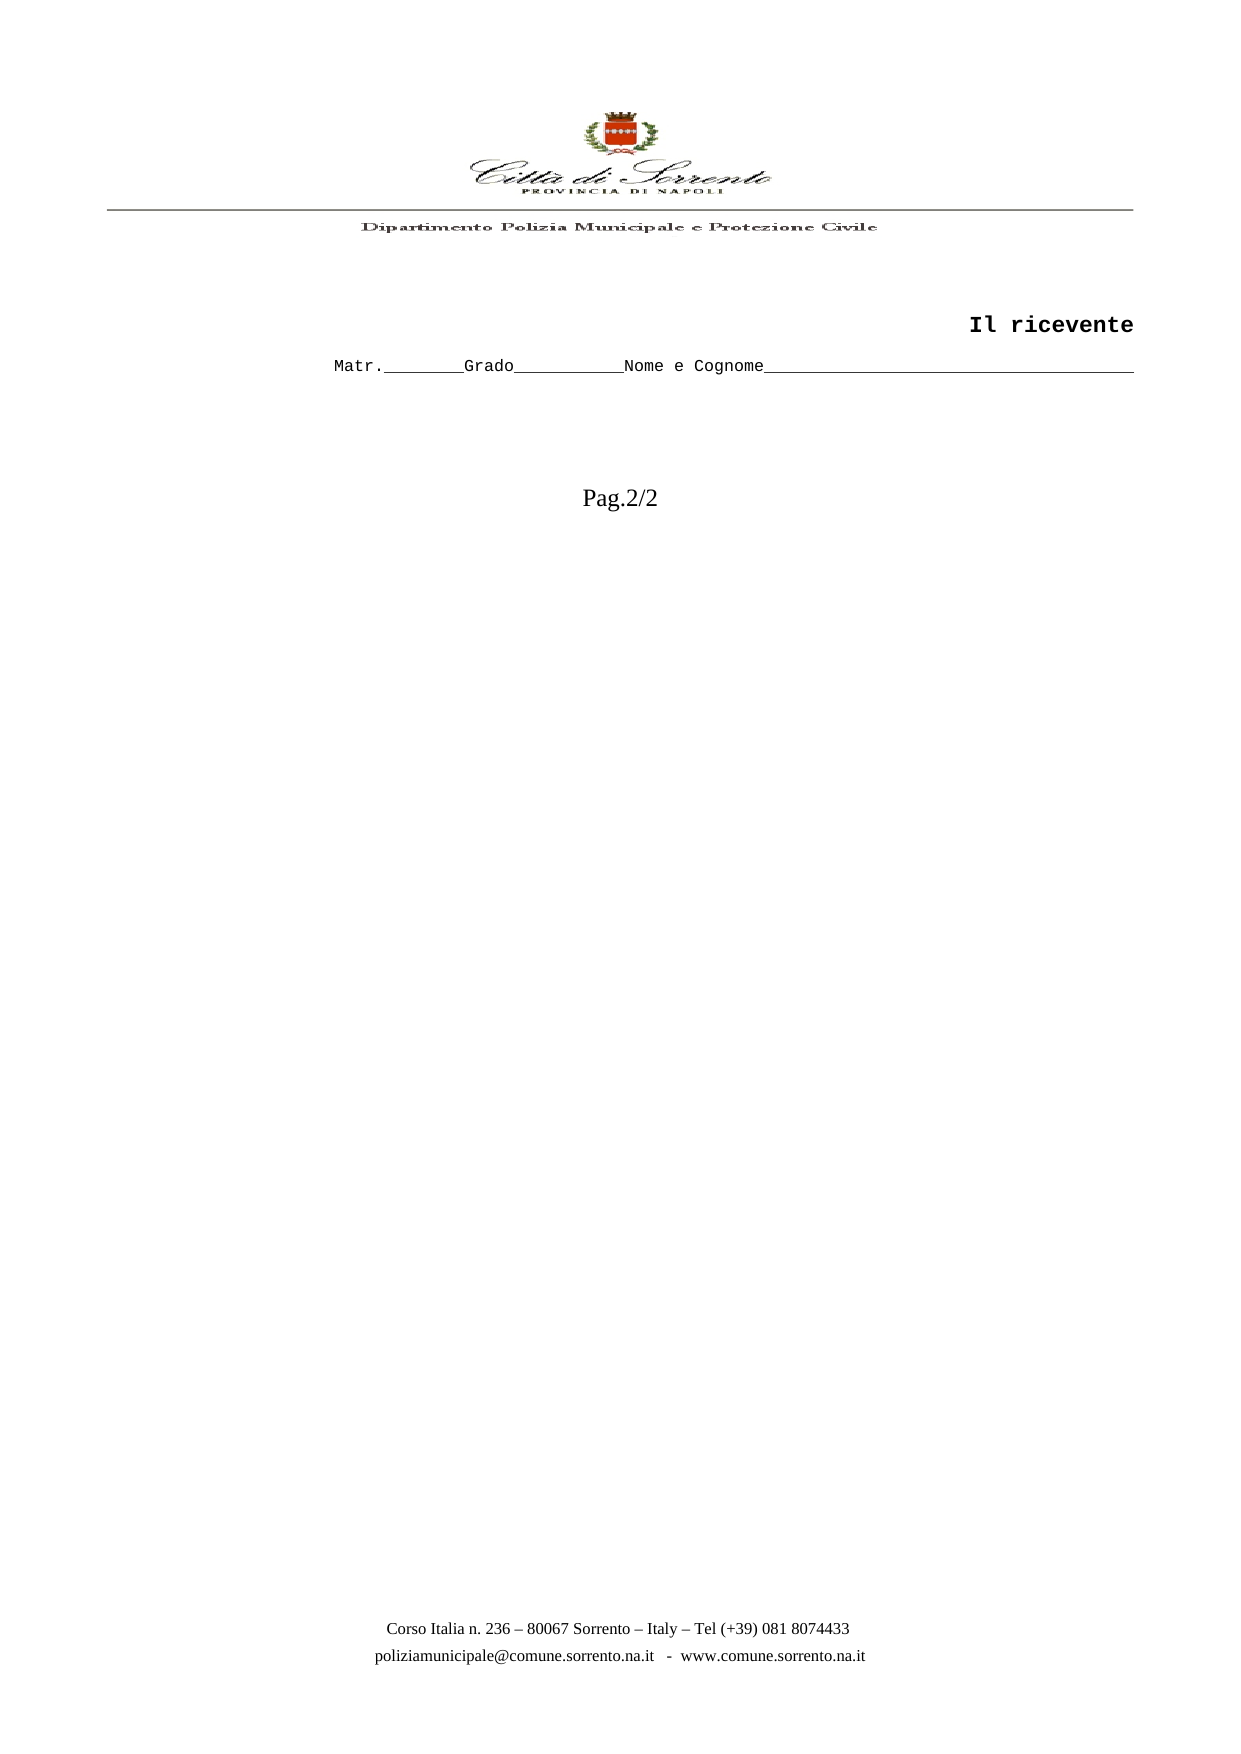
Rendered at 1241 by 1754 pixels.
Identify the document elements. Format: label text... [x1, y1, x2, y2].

text Pag.2/2 [106, 483, 1134, 512]
text Matr.________Grado___________Nome e Cognome_____________________________________ [106, 358, 1134, 377]
text Il ricevente [106, 287, 1134, 339]
